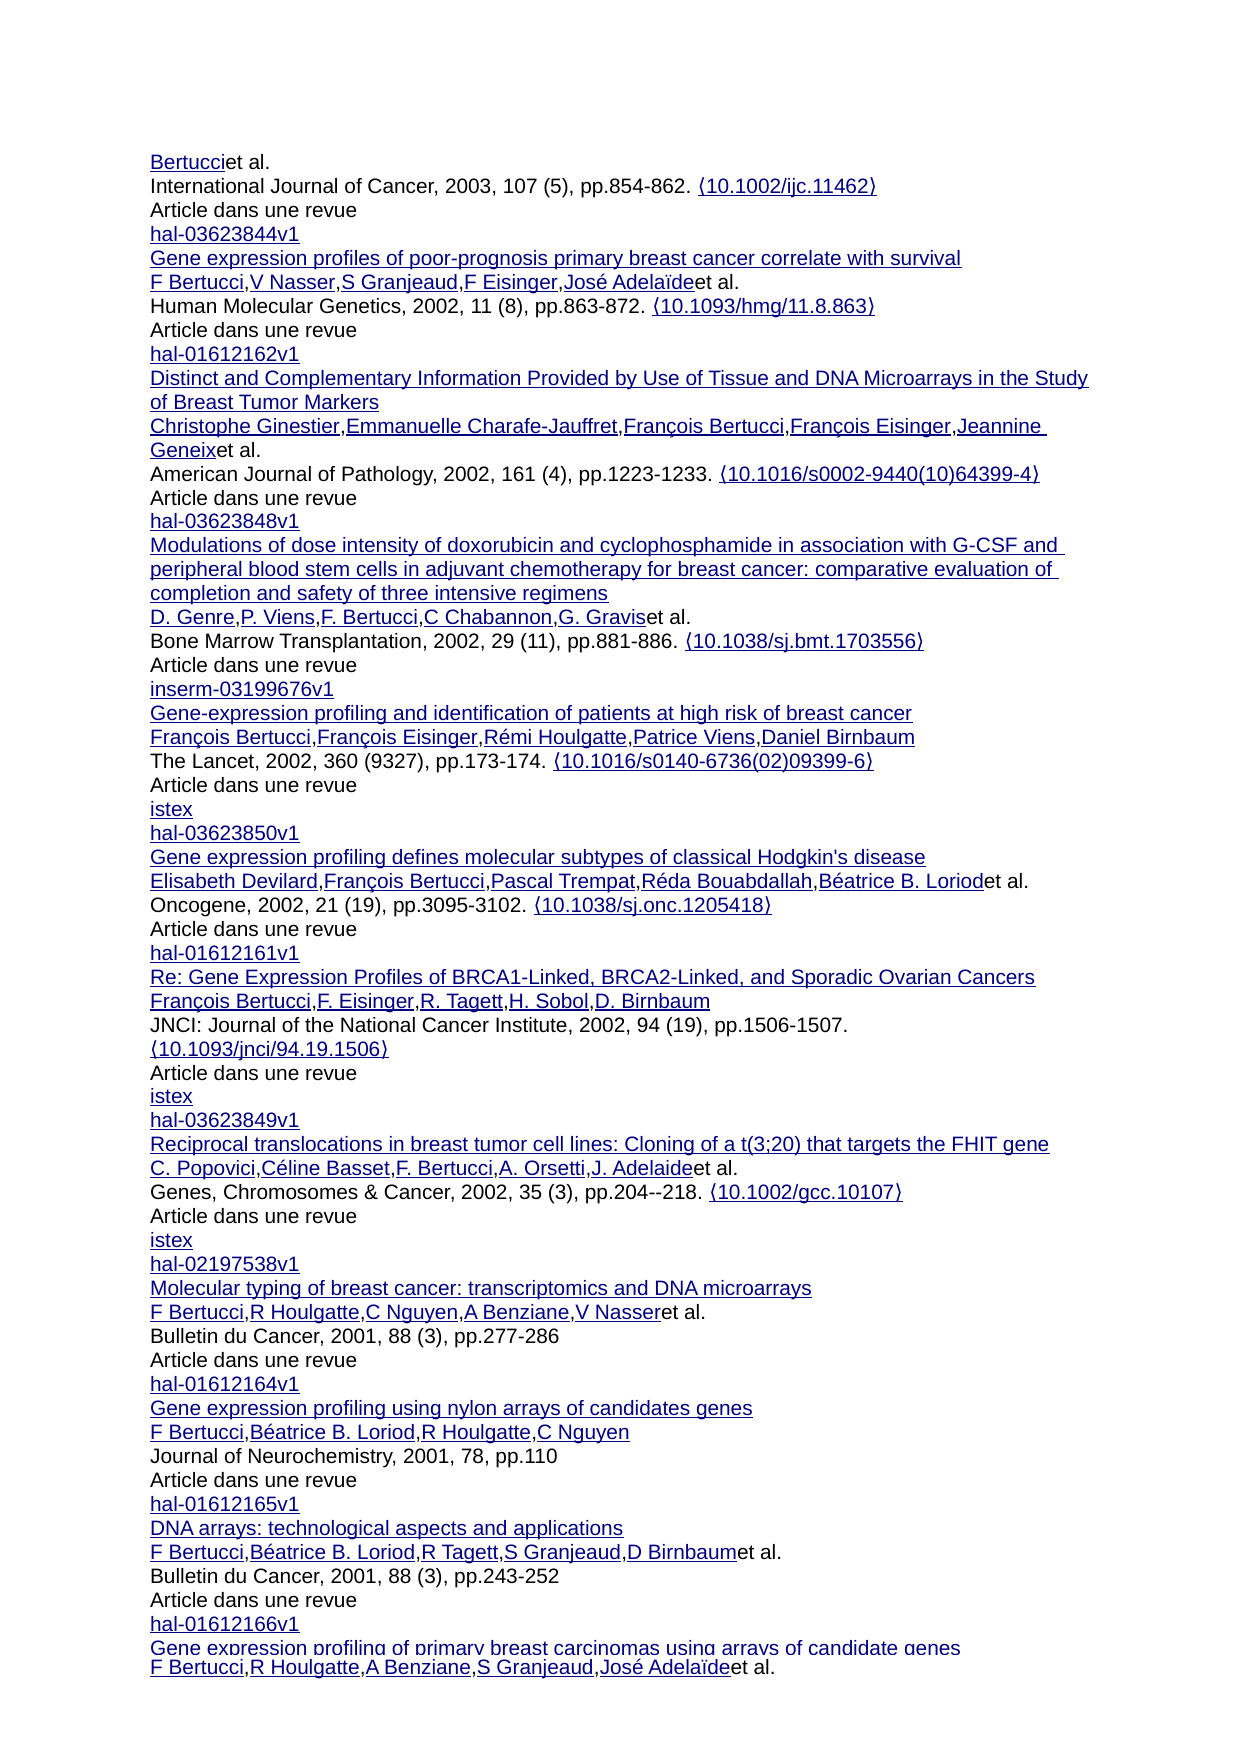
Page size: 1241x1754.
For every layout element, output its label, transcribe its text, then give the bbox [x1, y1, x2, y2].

table_cell Gene expression profiles of poor-prognosis primary breast cancer correlate with survival F Bertucci,V Nasser,S Granjeaud,F Eisinger,José Adelaïdeet al. Human Molecular Genetics, 2002, 11 (8), pp.863-872. ⟨10.1093/hmg/11.8.863⟩ Article dans une revue hal-01612162v1 [150, 246, 1090, 366]
table_cell Gene-expression profiling and identification of patients at high risk of breast cancer François Bertucci,François Eisinger,Rémi Houlgatte,Patrice Viens,Daniel Birnbaum The Lancet, 2002, 360 (9327), pp.173-174. ⟨10.1016/s0140-6736(02)09399-6⟩ Article dans une revue istex hal-03623850v1 [150, 701, 1090, 845]
table_cell Gene expression profiling of primary breast carcinomas using arrays of candidate genes F Bertucci,R Houlgatte,A Benziane,S Granjeaud,José Adelaïdeet al. [150, 1635, 1090, 1679]
table_cell Gene expression profiling using nylon arrays of candidates genes F Bertucci,Béatrice B. Loriod,R Houlgatte,C Nguyen Journal of Neurochemistry, 2001, 78, pp.110 Article dans une revue hal-01612165v1 [150, 1396, 1090, 1516]
table_cell Re: Gene Expression Profiles of BRCA1-Linked, BRCA2-Linked, and Sporadic Ovarian Cancers François Bertucci,F. Eisinger,R. Tagett,H. Sobol,D. Birnbaum JNCI: Journal of the National Cancer Institute, 2002, 94 (19), pp.1506-1507. ⟨10.1093/jnci/94.19.1506⟩ Article dans une revue istex hal-03623849v1 [150, 965, 1090, 1132]
table_cell Reciprocal translocations in breast tumor cell lines: Cloning of a t(3;20) that targets the FHIT gene C. Popovici,Céline Basset,F. Bertucci,A. Orsetti,J. Adelaideet al. Genes, Chromosomes & Cancer, 2002, 35 (3), pp.204--218. ⟨10.1002/gcc.10107⟩ Article dans une revue istex hal-02197538v1 [150, 1132, 1090, 1276]
table_cell Gene expression profiling defines molecular subtypes of classical Hodgkin's disease Elisabeth Devilard,François Bertucci,Pascal Trempat,Réda Bouabdallah,Béatrice B. Loriodet al. Oncogene, 2002, 21 (19), pp.3095-3102. ⟨10.1038/sj.onc.1205418⟩ Article dans une revue hal-01612161v1 [150, 845, 1090, 964]
table_cell Distinct and Complementary Information Provided by Use of Tissue and DNA Microarrays in the Study of Breast Tumor Markers Christophe Ginestier,Emmanuelle Charafe-Jauffret,François Bertucci,François Eisinger,Jeannine Geneixet al. American Journal of Pathology, 2002, 161 (4), pp.1223-1233. ⟨10.1016/s0002-9440(10)64399-4⟩ Article dans une revue hal-03623848v1 [150, 366, 1090, 533]
table_cell Molecular typing of breast cancer: transcriptomics and DNA microarrays F Bertucci,R Houlgatte,C Nguyen,A Benziane,V Nasseret al. Bulletin du Cancer, 2001, 88 (3), pp.277-286 Article dans une revue hal-01612164v1 [150, 1276, 1090, 1396]
table_cell Bertucciet al. International Journal of Cancer, 2003, 107 (5), pp.854-862. ⟨10.1002/ijc.11462⟩ Article dans une revue hal-03623844v1 [150, 150, 1090, 246]
table_cell Modulations of dose intensity of doxorubicin and cyclophosphamide in association with G-CSF and peripheral blood stem cells in adjuvant chemotherapy for breast cancer: comparative evaluation of completion and safety of three intensive regimens D. Genre,P. Viens,F. Bertucci,C Chabannon,G. Graviset al. Bone Marrow Transplantation, 2002, 29 (11), pp.881-886. ⟨10.1038/sj.bmt.1703556⟩ Article dans une revue inserm-03199676v1 [150, 533, 1090, 701]
table_cell DNA arrays: technological aspects and applications F Bertucci,Béatrice B. Loriod,R Tagett,S Granjeaud,D Birnbaumet al. Bulletin du Cancer, 2001, 88 (3), pp.243-252 Article dans une revue hal-01612166v1 [150, 1516, 1090, 1635]
